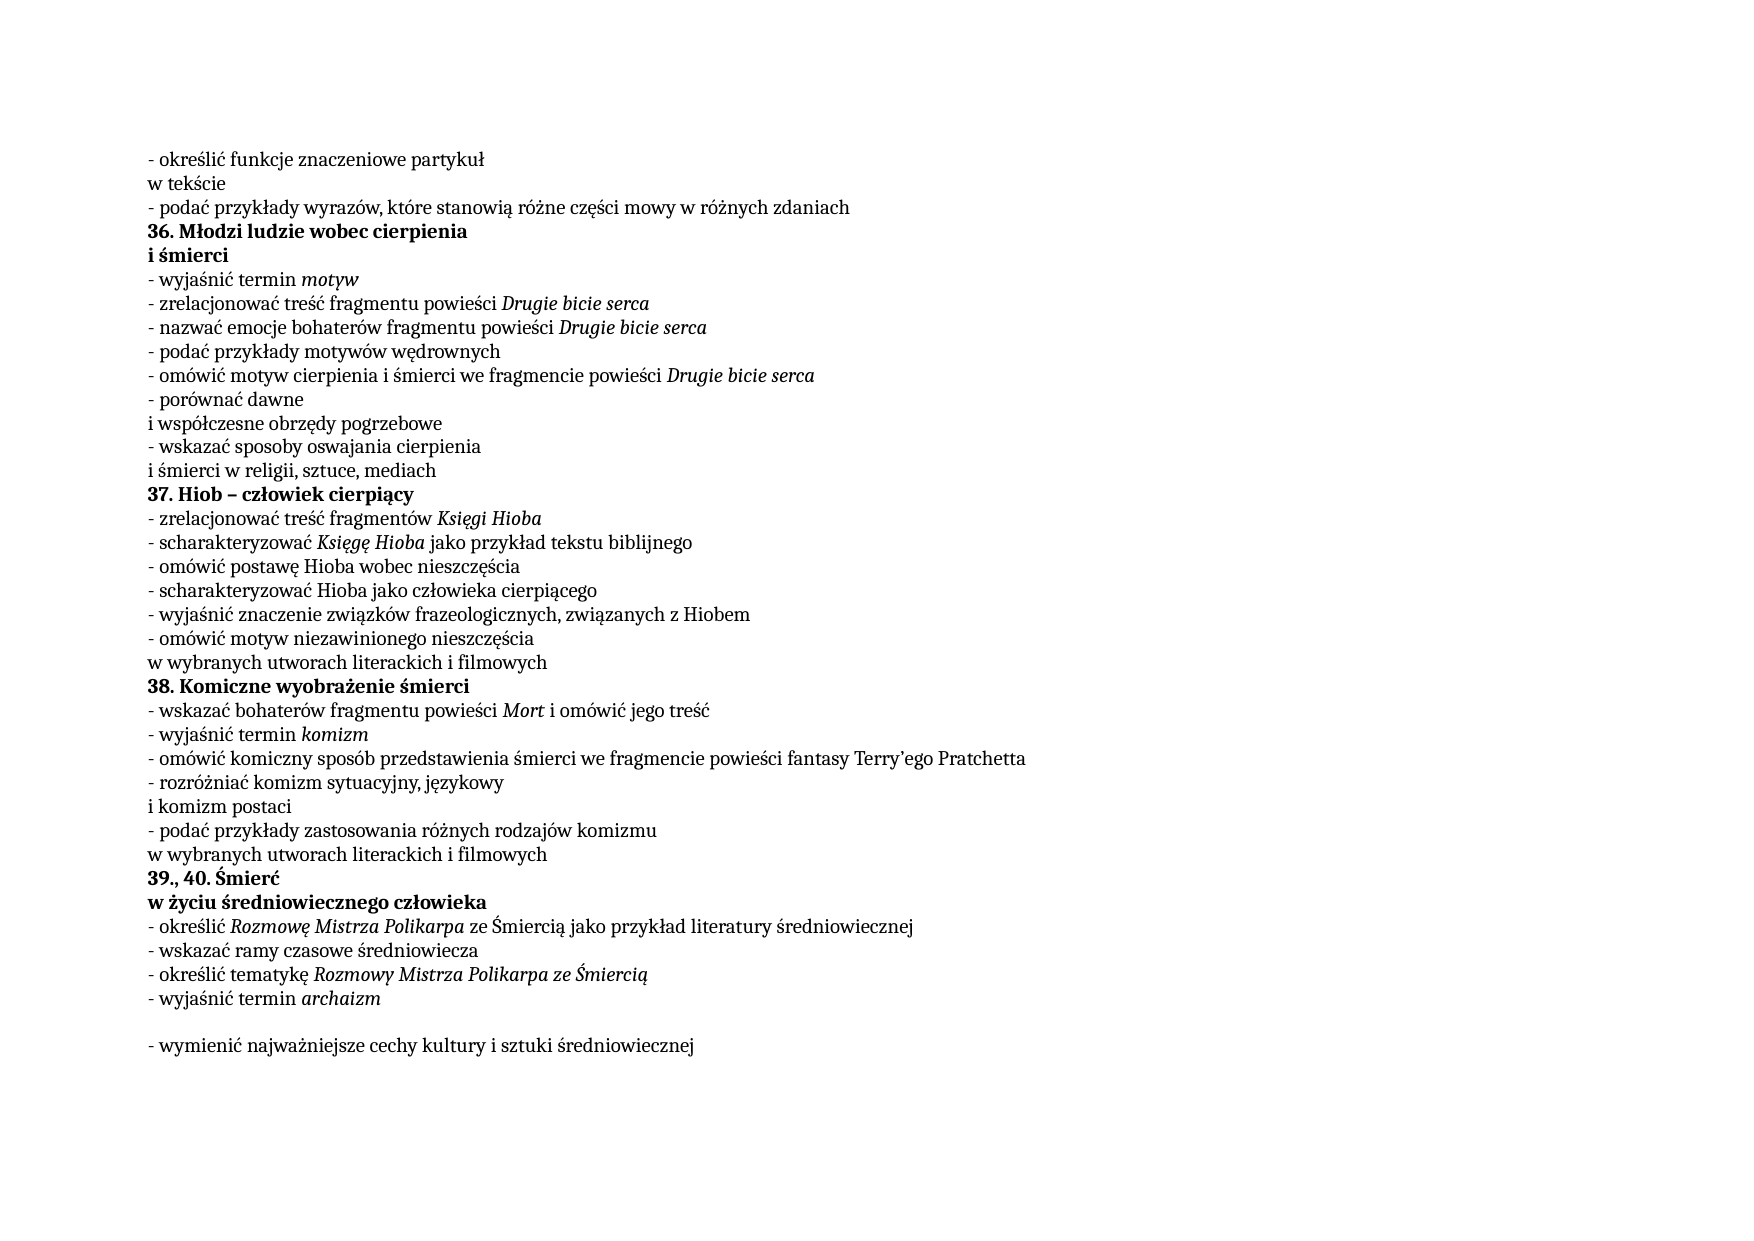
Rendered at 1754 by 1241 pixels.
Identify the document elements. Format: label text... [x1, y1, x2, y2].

text 39., 40. Śmierć w życiu średniowiecznego człowieka [148, 866, 1606, 914]
text - określić tematykę Rozmowy Mistrza Polikarpa ze Śmiercią [148, 962, 1606, 986]
text - podać przykłady wyrazów, które stanowią różne części mowy w różnych zdaniach [148, 196, 1606, 219]
text 36. Młodzi ludzie wobec cierpienia i śmierci [148, 219, 1606, 267]
text - wyjaśnić termin komizm [148, 723, 1606, 747]
text - nazwać emocje bohaterów fragmentu powieści Drugie bicie serca [148, 315, 1606, 339]
text 37. Hiob – człowiek cierpiący [148, 483, 1606, 507]
text - wskazać ramy czasowe średniowiecza [148, 938, 1606, 962]
text - omówić postawę Hioba wobec nieszczęścia [148, 555, 1606, 579]
text - wskazać sposoby oswajania cierpienia i śmierci w religii, sztuce, mediach [148, 435, 1606, 483]
text - scharakteryzować Hioba jako człowieka cierpiącego [148, 579, 1606, 603]
text - określić funkcje znaczeniowe partykuł w tekście [148, 148, 1606, 196]
text - rozróżniać komizm sytuacyjny, językowy i komizm postaci [148, 771, 1606, 818]
text - zrelacjonować treść fragmentów Księgi Hioba [148, 507, 1606, 531]
text - podać przykłady motywów wędrownych [148, 339, 1606, 363]
text - wymienić najważniejsze cechy kultury i sztuki średniowiecznej [148, 1034, 1606, 1058]
text - wyjaśnić termin archaizm [148, 986, 1606, 1010]
text 38. Komiczne wyobrażenie śmierci [148, 675, 1606, 699]
text - zrelacjonować treść fragmentu powieści Drugie bicie serca [148, 291, 1606, 315]
text - określić Rozmowę Mistrza Polikarpa ze Śmiercią jako przykład literatury średniowiecznej [148, 914, 1606, 938]
text - wyjaśnić termin motyw [148, 267, 1606, 291]
text - omówić komiczny sposób przedstawienia śmierci we fragmencie powieści fantasy Terry’ego Pratchetta [148, 747, 1606, 771]
text - porównać dawne i współczesne obrzędy pogrzebowe [148, 387, 1606, 435]
text - podać przykłady zastosowania różnych rodzajów komizmu w wybranych utworach literackich i filmowych [148, 818, 1606, 866]
text - omówić motyw cierpienia i śmierci we fragmencie powieści Drugie bicie serca [148, 363, 1606, 387]
text - omówić motyw niezawinionego nieszczęścia w wybranych utworach literackich i filmowych [148, 627, 1606, 675]
text - wskazać bohaterów fragmentu powieści Mort i omówić jego treść [148, 699, 1606, 723]
text - scharakteryzować Księgę Hioba jako przykład tekstu biblijnego [148, 531, 1606, 555]
text - wyjaśnić znaczenie związków frazeologicznych, związanych z Hiobem [148, 603, 1606, 627]
